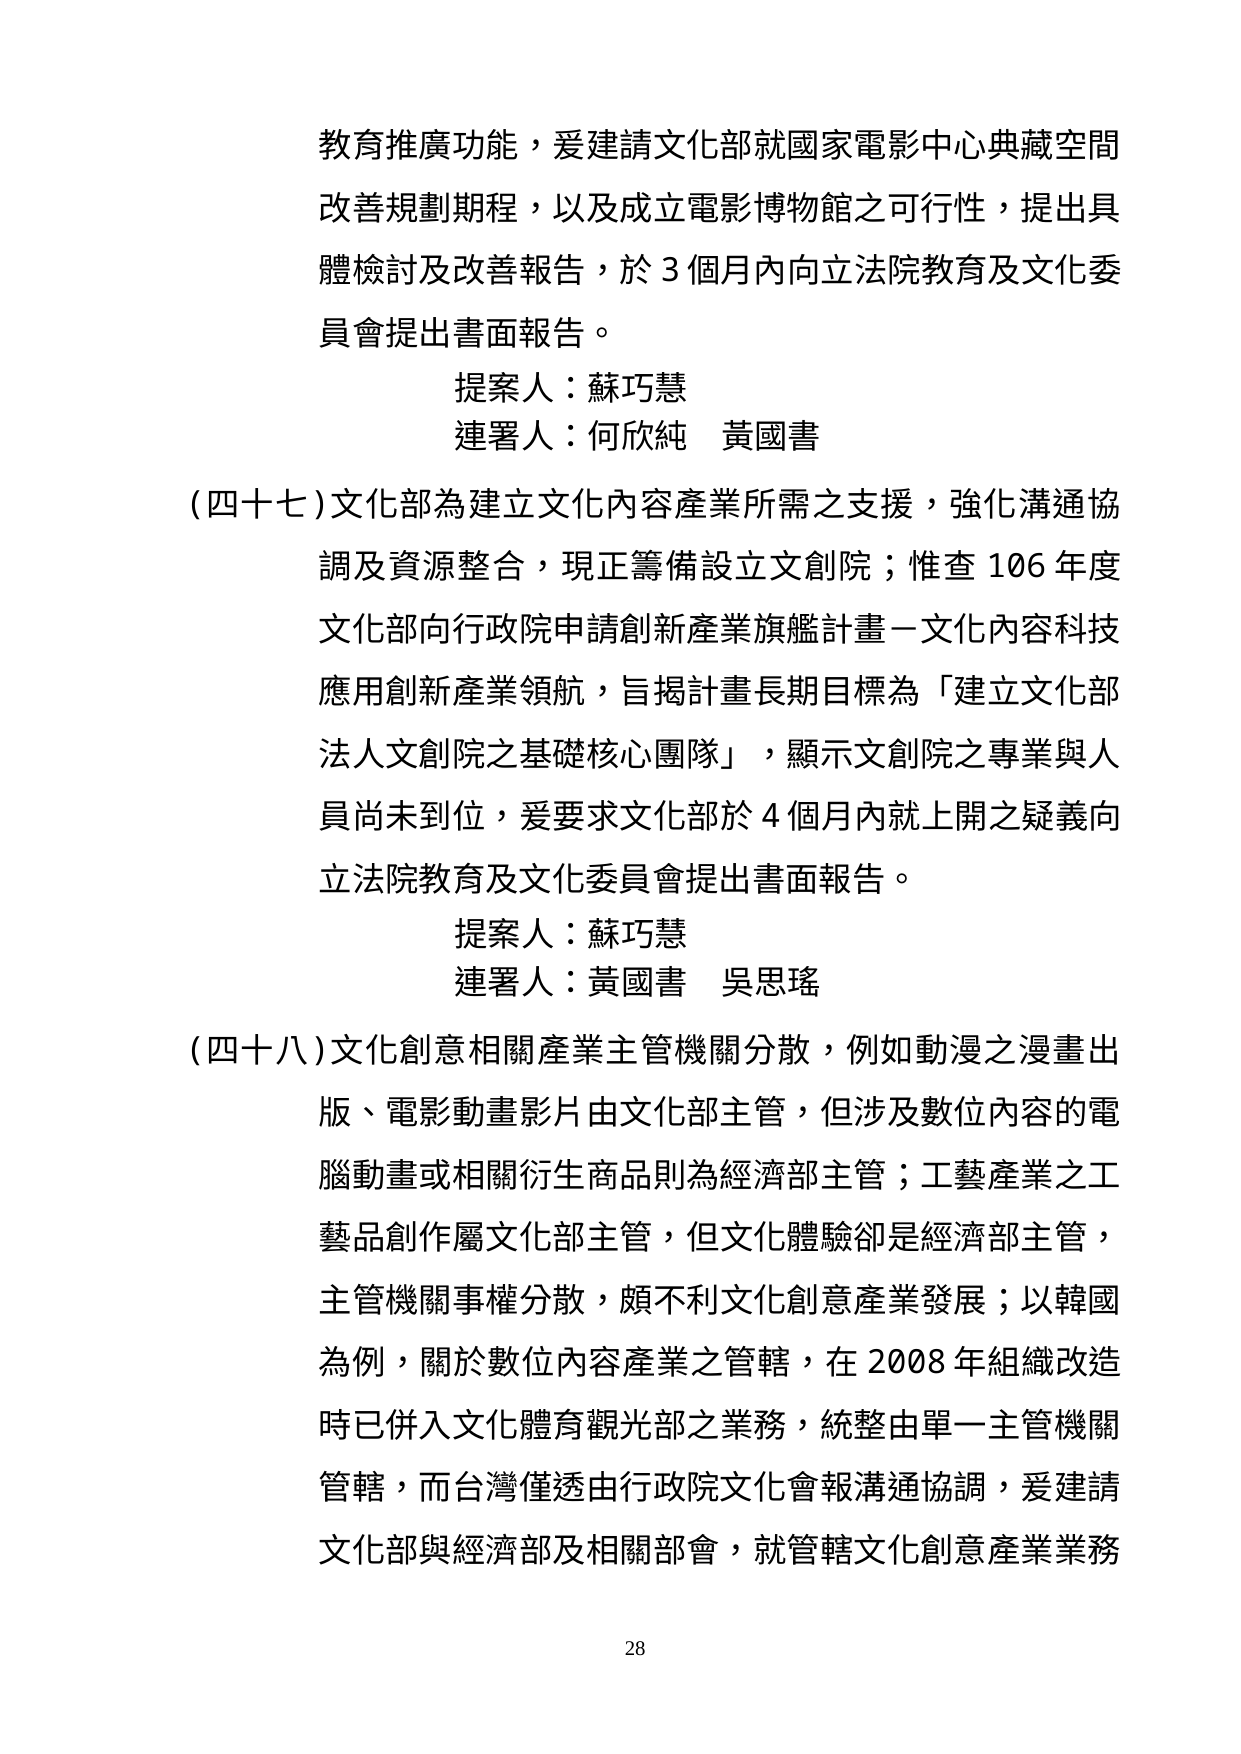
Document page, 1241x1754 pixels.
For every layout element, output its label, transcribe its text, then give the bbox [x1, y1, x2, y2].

text (四十八)文化創意相關產業主管機關分散，例如動漫之漫畫出版、電影動畫影片由文化部主管，但涉及數位內容的電腦動畫或相關衍生商品則為經濟部主管；工藝產業之工藝品創作屬文化部主管，但文化體驗卻是經濟部主管，主管機關事權分散，頗不利文化創意產業發展；以韓國為例，關於數位內容產業之管轄，在2008年組織改造時已併入文化體育觀光部之業務，統整由單一主管機關管轄，而台灣僅透由行政院文化會報溝通協調，爰建請文化部與經濟部及相關部會，就管轄文化創意產業業務 [185, 1016, 1122, 1579]
text 提案人：蘇巧慧 [148, 908, 1122, 956]
text (四十七)文化部為建立文化內容產業所需之支援，強化溝通協調及資源整合，現正籌備設立文創院；惟查106年度文化部向行政院申請創新產業旗艦計畫－文化內容科技應用創新產業領航，旨揭計畫長期目標為「建立文化部法人文創院之基礎核心團隊」，顯示文創院之專業與人員尚未到位，爰要求文化部於4個月內就上開之疑義向立法院教育及文化委員會提出書面報告。 [185, 471, 1122, 908]
text 教育推廣功能，爰建請文化部就國家電影中心典藏空間改善規劃期程，以及成立電影博物館之可行性，提出具體檢討及改善報告，於3個月內向立法院教育及文化委員會提出書面報告。 [185, 112, 1122, 362]
text 提案人：蘇巧慧 [148, 362, 1122, 410]
text 連署人：何欣純 黃國書 [148, 410, 1122, 458]
text 連署人：黃國書 吳思瑤 [148, 956, 1122, 1004]
